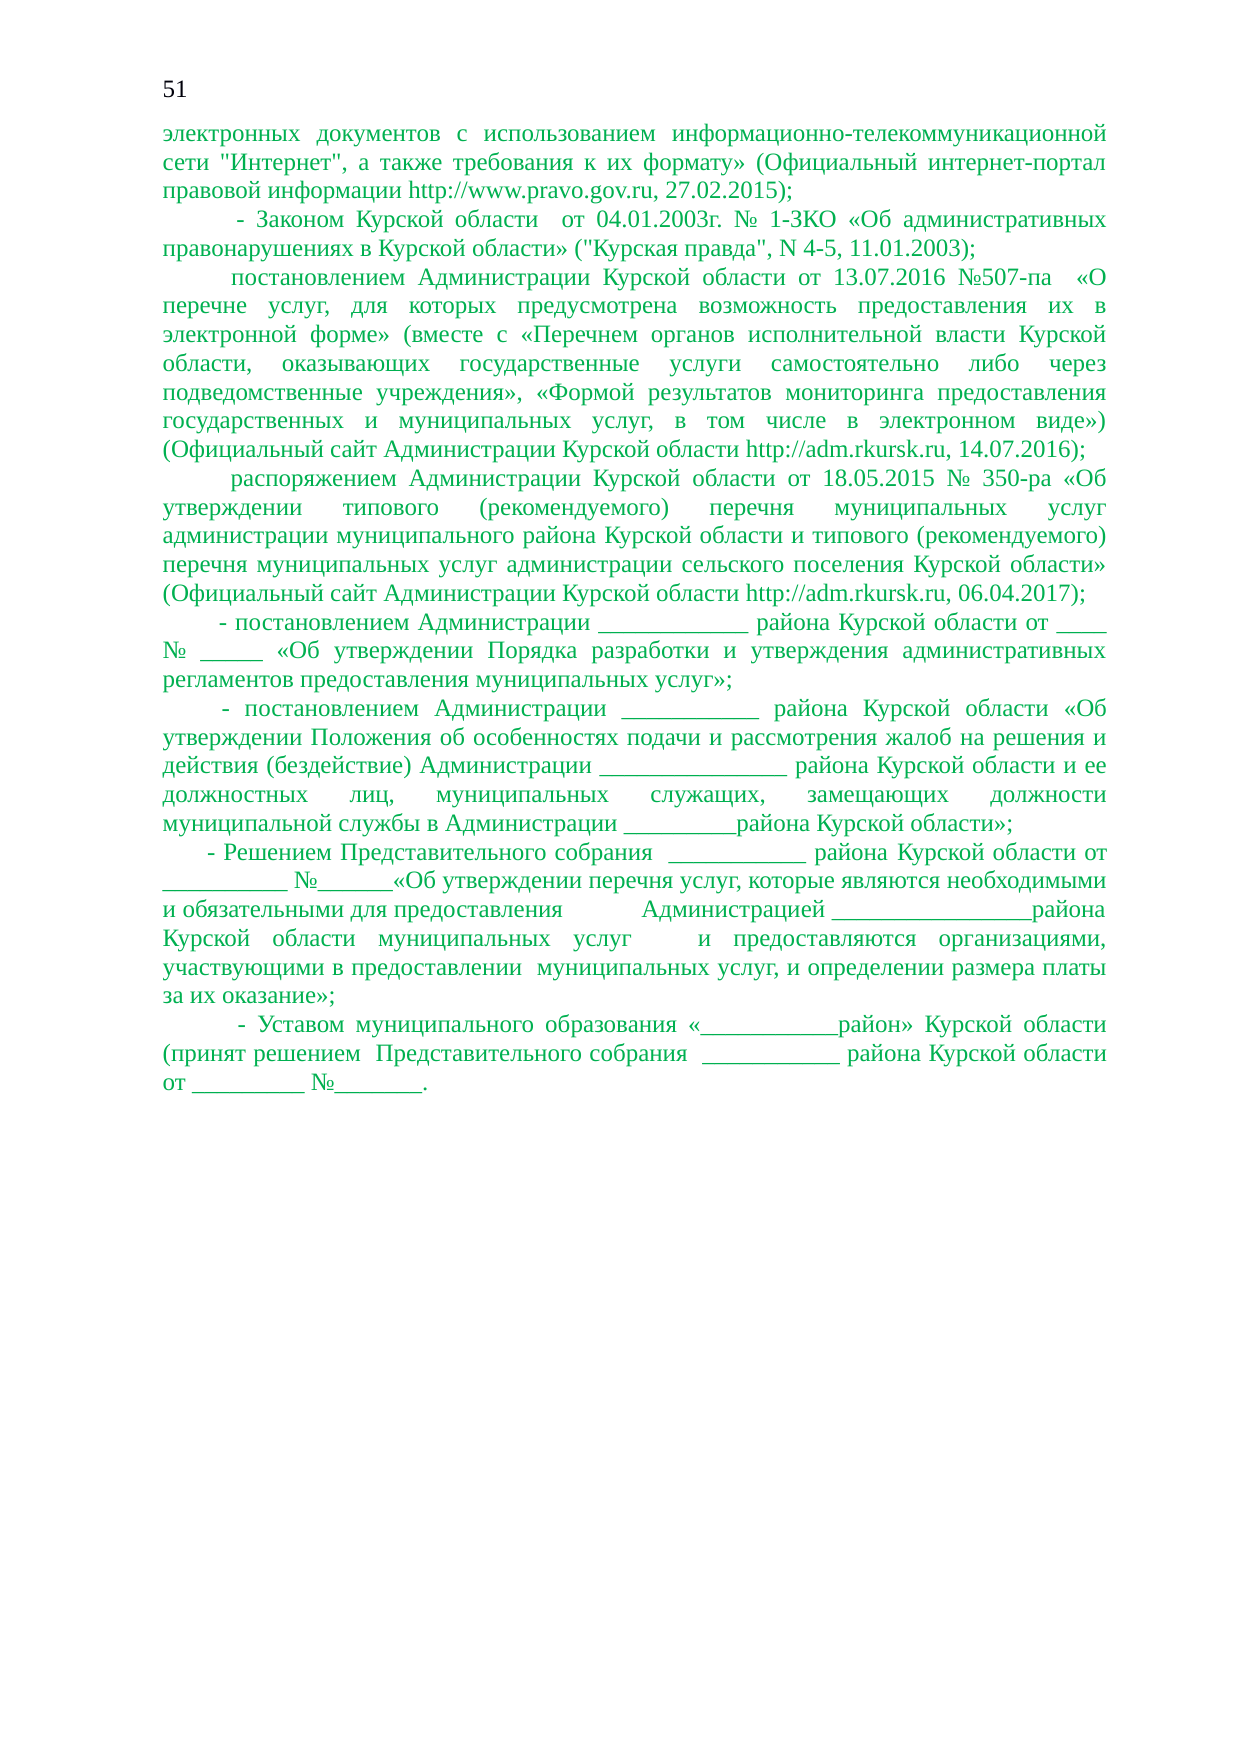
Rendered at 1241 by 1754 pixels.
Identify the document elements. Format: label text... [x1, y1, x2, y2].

text электронных документов с использованием информационно-телекоммуникационной сети "Интернет", а также требования к их формату» (Официальный интернет-портал правовой информации http://www.pravo.gov.ru, 27.02.2015); [162, 118, 1107, 204]
text - постановлением Администрации ___________ района Курской области «Об утверждении Положения об особенностях подачи и рассмотрения жалоб на решения и действия (бездействие) Администрации _______________ района Курской области и ее должностных лиц, муниципальных служащих, замещающих должности муниципальной службы в Администрации _________района Курской области»; [162, 693, 1107, 837]
text распоряжением Администрации Курской области от 18.05.2015 № 350-ра «Об утверждении типового (рекомендуемого) перечня муниципальных услуг администрации муниципального района Курской области и типового (рекомендуемого) перечня муниципальных услуг администрации сельского поселения Курской области» (Официальный сайт Администрации Курской области http://adm.rkursk.ru, 06.04.2017); [162, 463, 1107, 607]
text постановлением Администрации Курской области от 13.07.2016 №507-па «О перечне услуг, для которых предусмотрена возможность предоставления их в электронной форме» (вместе с «Перечнем органов исполнительной власти Курской области, оказывающих государственные услуги самостоятельно либо через подведомственные учреждения», «Формой результатов мониторинга предоставления государственных и муниципальных услуг, в том числе в электронном виде») (Официальный сайт Администрации Курской области http://adm.rkursk.ru, 14.07.2016); [162, 262, 1107, 463]
text - Законом Курской области от 04.01.2003г. № 1-ЗКО «Об административных правонарушениях в Курской области» ("Курская правда", N 4-5, 11.01.2003); [162, 204, 1107, 262]
text - Решением Представительного собрания ___________ района Курской области от __________ №______«Об утверждении перечня услуг, которые являются необходимыми и обязательными для предоставления Администрацией ________________района Курской области муниципальных услуг и предоставляются организациями, участвующими в предоставлении муниципальных услуг, и определении размера платы за их оказание»; [162, 837, 1107, 1009]
text - Уставом муниципального образования «___________район» Курской области (принят решением Представительного собрания ___________ района Курской области от _________ №_______. [162, 1009, 1107, 1096]
text - постановлением Администрации ____________ района Курской области от ____ № _____ «Об утверждении Порядка разработки и утверждения административных регламентов предоставления муниципальных услуг»; [162, 607, 1107, 693]
